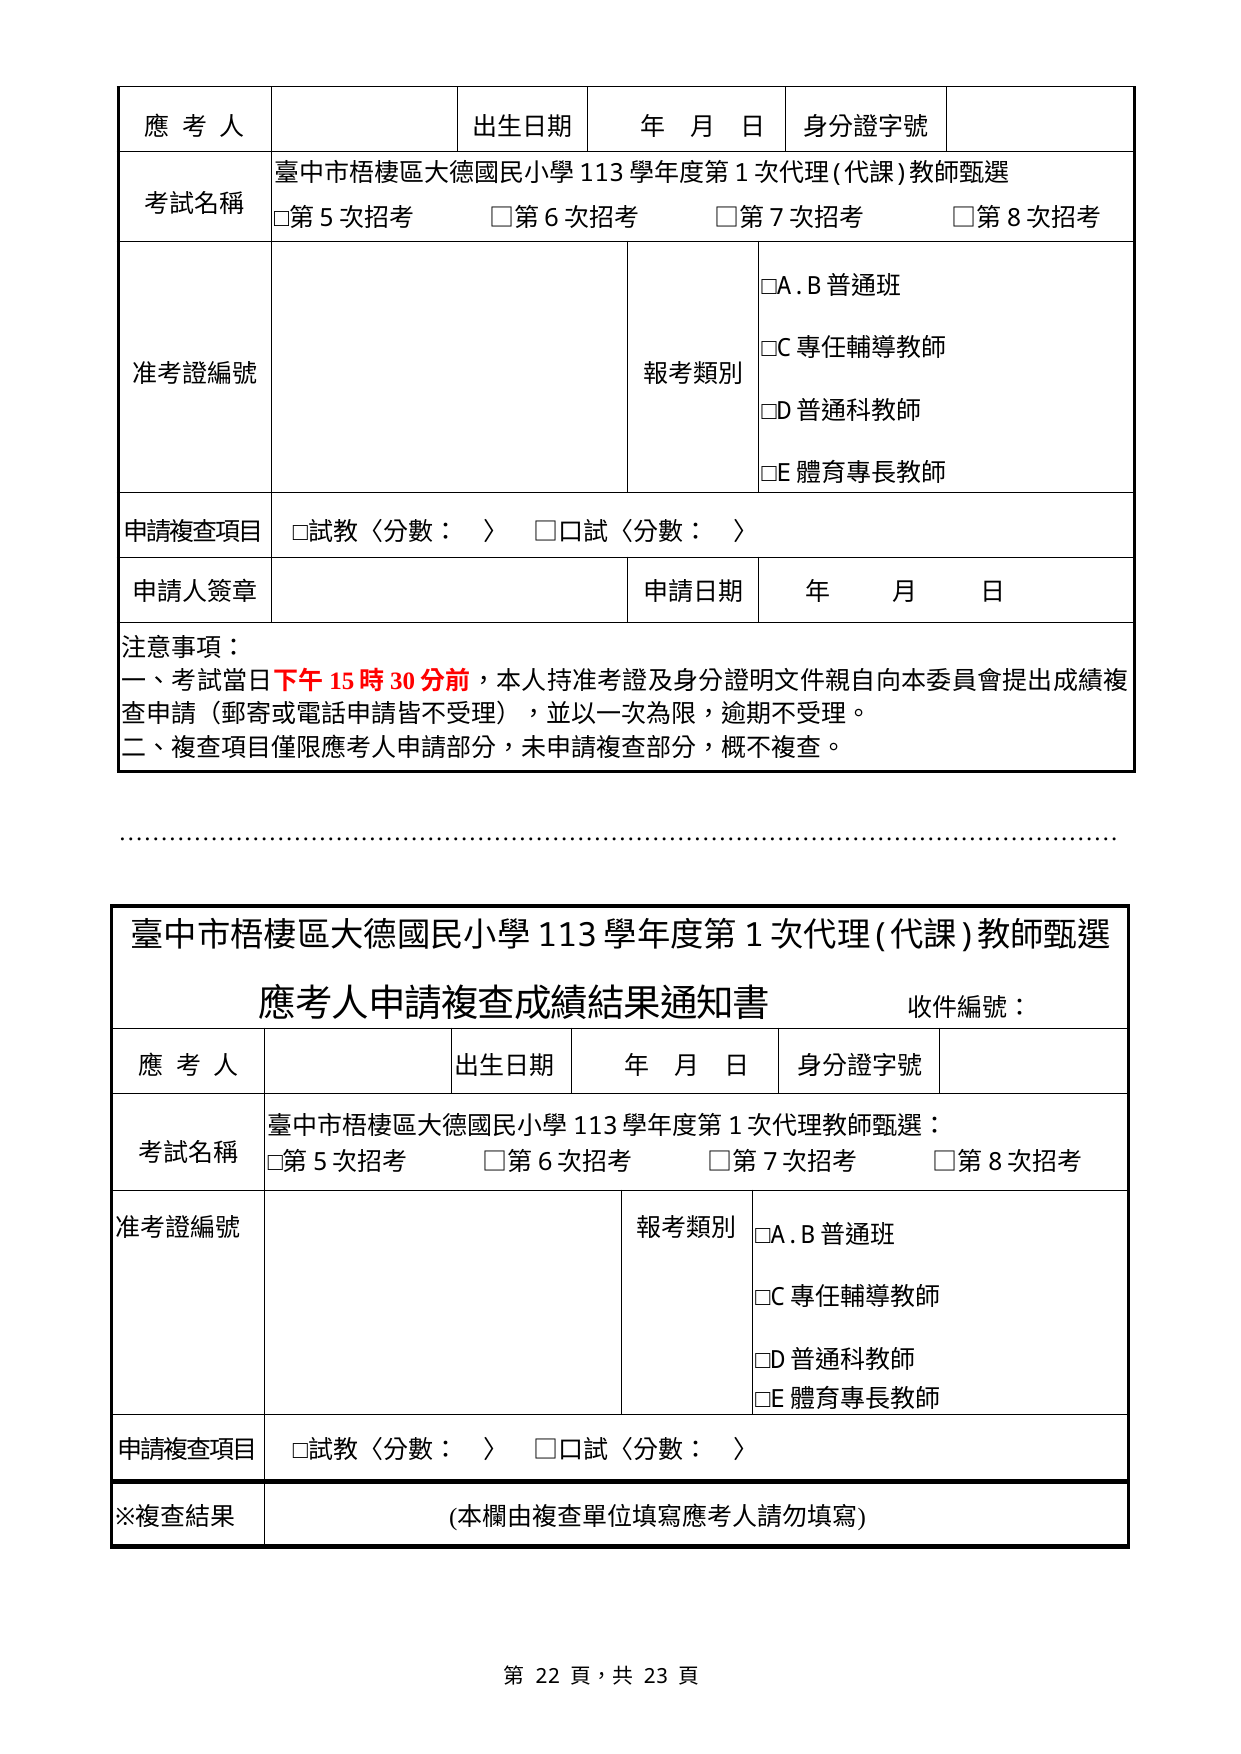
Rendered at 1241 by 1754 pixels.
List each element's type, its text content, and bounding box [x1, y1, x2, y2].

table_cell [940, 1029, 1127, 1092]
table_cell ※複查結果 [113, 1484, 264, 1544]
table_cell [947, 87, 1133, 151]
table_cell [272, 87, 457, 151]
table_cell □A.B普通班 □C專任輔導教師 □D普通科教師 □E體育專長教師 [759, 242, 1133, 492]
table_cell 出生日期 [452, 1029, 571, 1092]
table_cell [272, 558, 627, 622]
table_cell 考試名稱 [120, 152, 271, 241]
text ………………………………………………………………………………………………………… [118, 790, 1122, 852]
table_cell 應 考 人 [113, 1029, 264, 1092]
table_cell 年 月 日 [759, 558, 1133, 622]
table_cell 准考證編號 [113, 1191, 264, 1414]
table_cell □A.B普通班 □C專任輔導教師 □D普通科教師 □E體育專長教師 [753, 1191, 1127, 1414]
table_cell 年 月 日 [588, 87, 785, 151]
table_cell 年 月 日 [572, 1029, 778, 1092]
table_cell [272, 242, 627, 492]
table_cell □試教〈分數： 〉 □口試〈分數： 〉 [272, 493, 1133, 557]
table_cell 報考類別 [628, 242, 758, 492]
table_cell 報考類別 [622, 1191, 752, 1414]
table_cell 身分證字號 [779, 1029, 939, 1092]
table_cell 考試名稱 [113, 1094, 264, 1189]
table_cell (本欄由複查單位填寫應考人請勿填寫) [265, 1484, 1127, 1544]
table_cell [265, 1029, 451, 1092]
table_cell 注意事項： 一、考試當日下午15時30分前，本人持准考證及身分證明文件親自向本委員會提出成績複查申請（郵寄或電話申請皆不受理），並以一次為限，逾期不受理。 二、複查項目僅限應考人申請部分，未申請複查部分，概不複查。 [120, 623, 1133, 769]
table_cell 准考證編號 [120, 242, 271, 492]
table_cell 申請複查項目 [113, 1415, 264, 1479]
table_cell □試教〈分數： 〉 □口試〈分數： 〉 [265, 1415, 1127, 1479]
table_header 臺中市梧棲區大德國民小學113學年度第1次代理(代課)教師甄選 應考人申請複查成績結果通知書 收件編號： [113, 908, 1127, 1027]
table_cell [265, 1191, 621, 1414]
table_cell 臺中市梧棲區大德國民小學113學年度第1次代理教師甄選： □第5次招考 □第6次招考 □第7次招考 □第8次招考 [265, 1094, 1127, 1189]
table_cell 臺中市梧棲區大德國民小學113學年度第1次代理(代課)教師甄選 □第5次招考 □第6次招考 □第7次招考 □第8次招考 [272, 152, 1133, 241]
table_cell 身分證字號 [786, 87, 946, 151]
table_cell 申請複查項目 [120, 493, 271, 557]
table_cell 應 考 人 [120, 87, 271, 151]
table_cell 出生日期 [458, 87, 587, 151]
table_cell 申請日期 [628, 558, 758, 622]
table_cell 申請人簽章 [120, 558, 271, 622]
